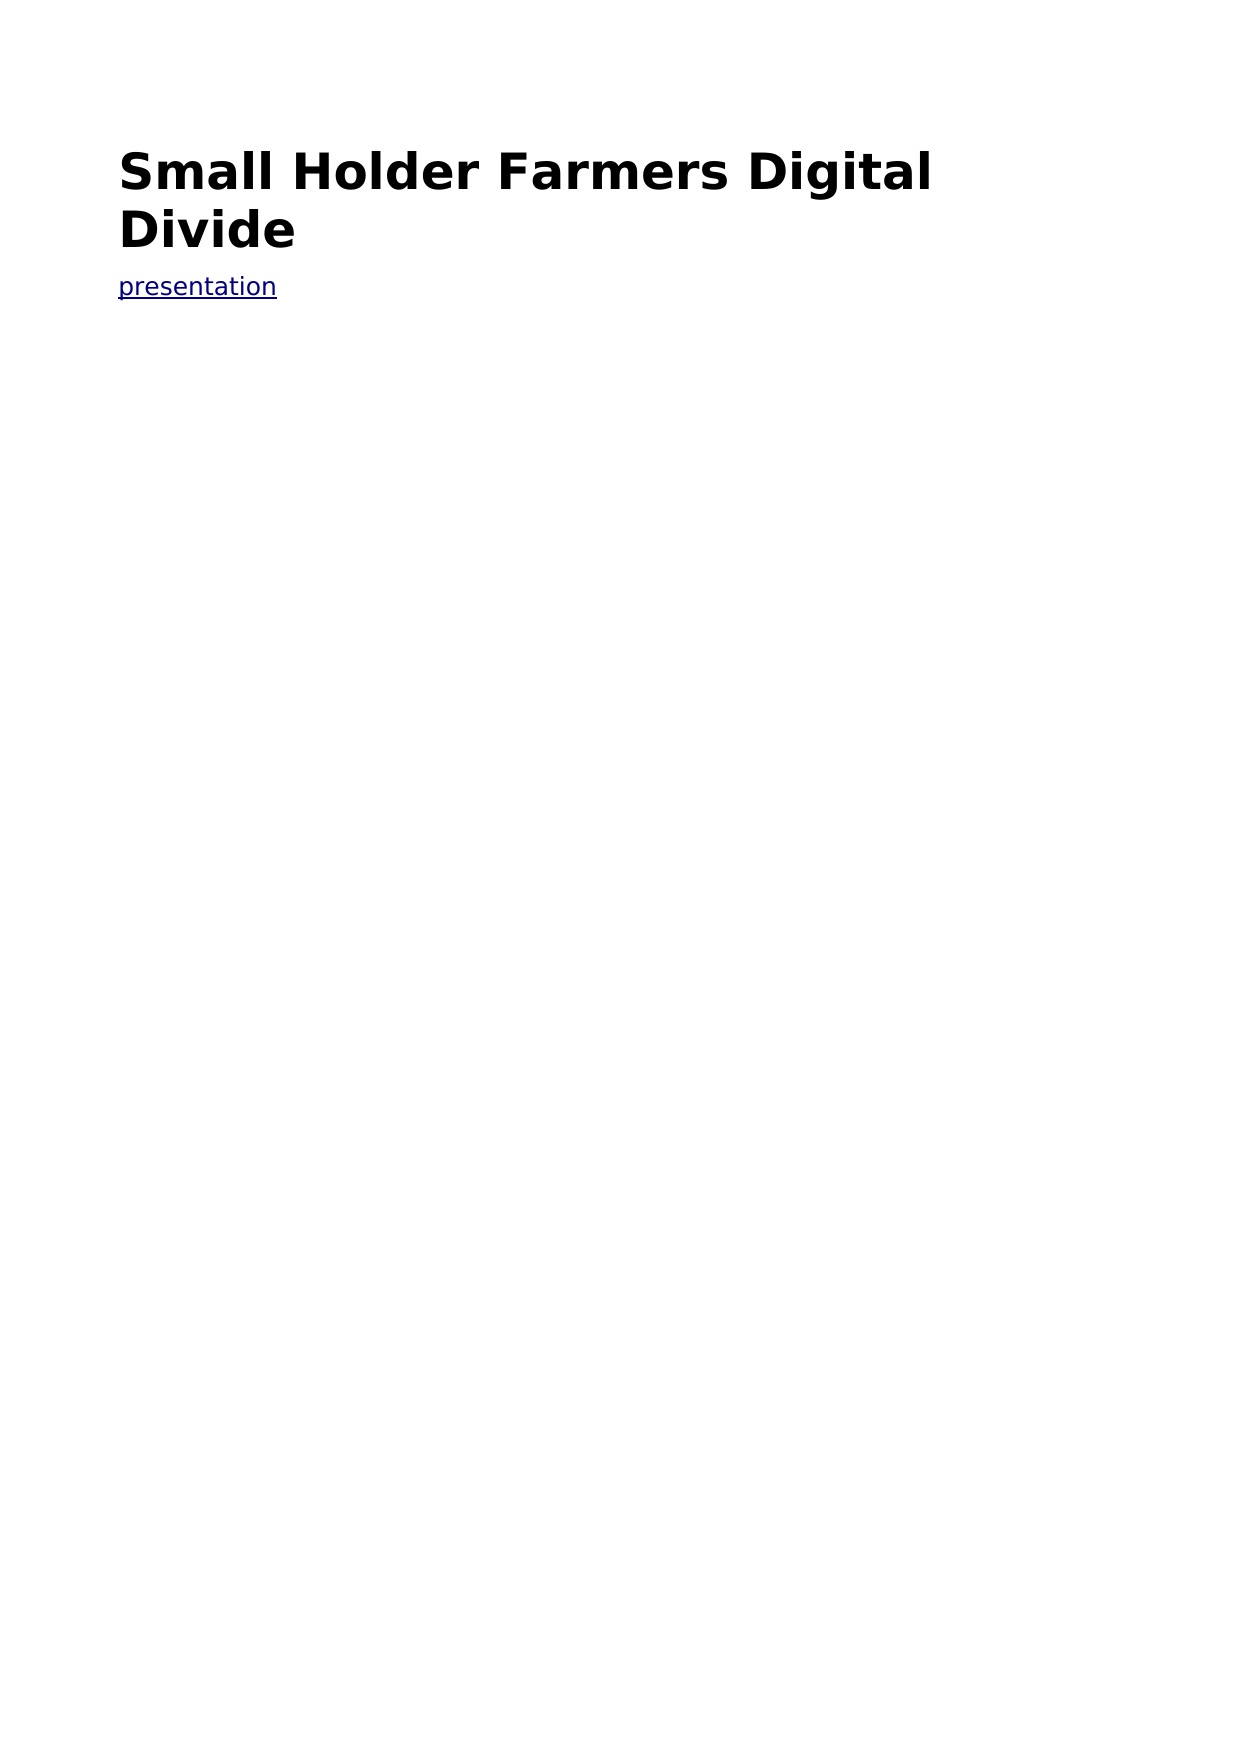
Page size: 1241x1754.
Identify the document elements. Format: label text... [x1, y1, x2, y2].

subtitle Small Holder Farmers Digital Divide [118, 143, 1122, 259]
text presentation [118, 272, 1122, 301]
